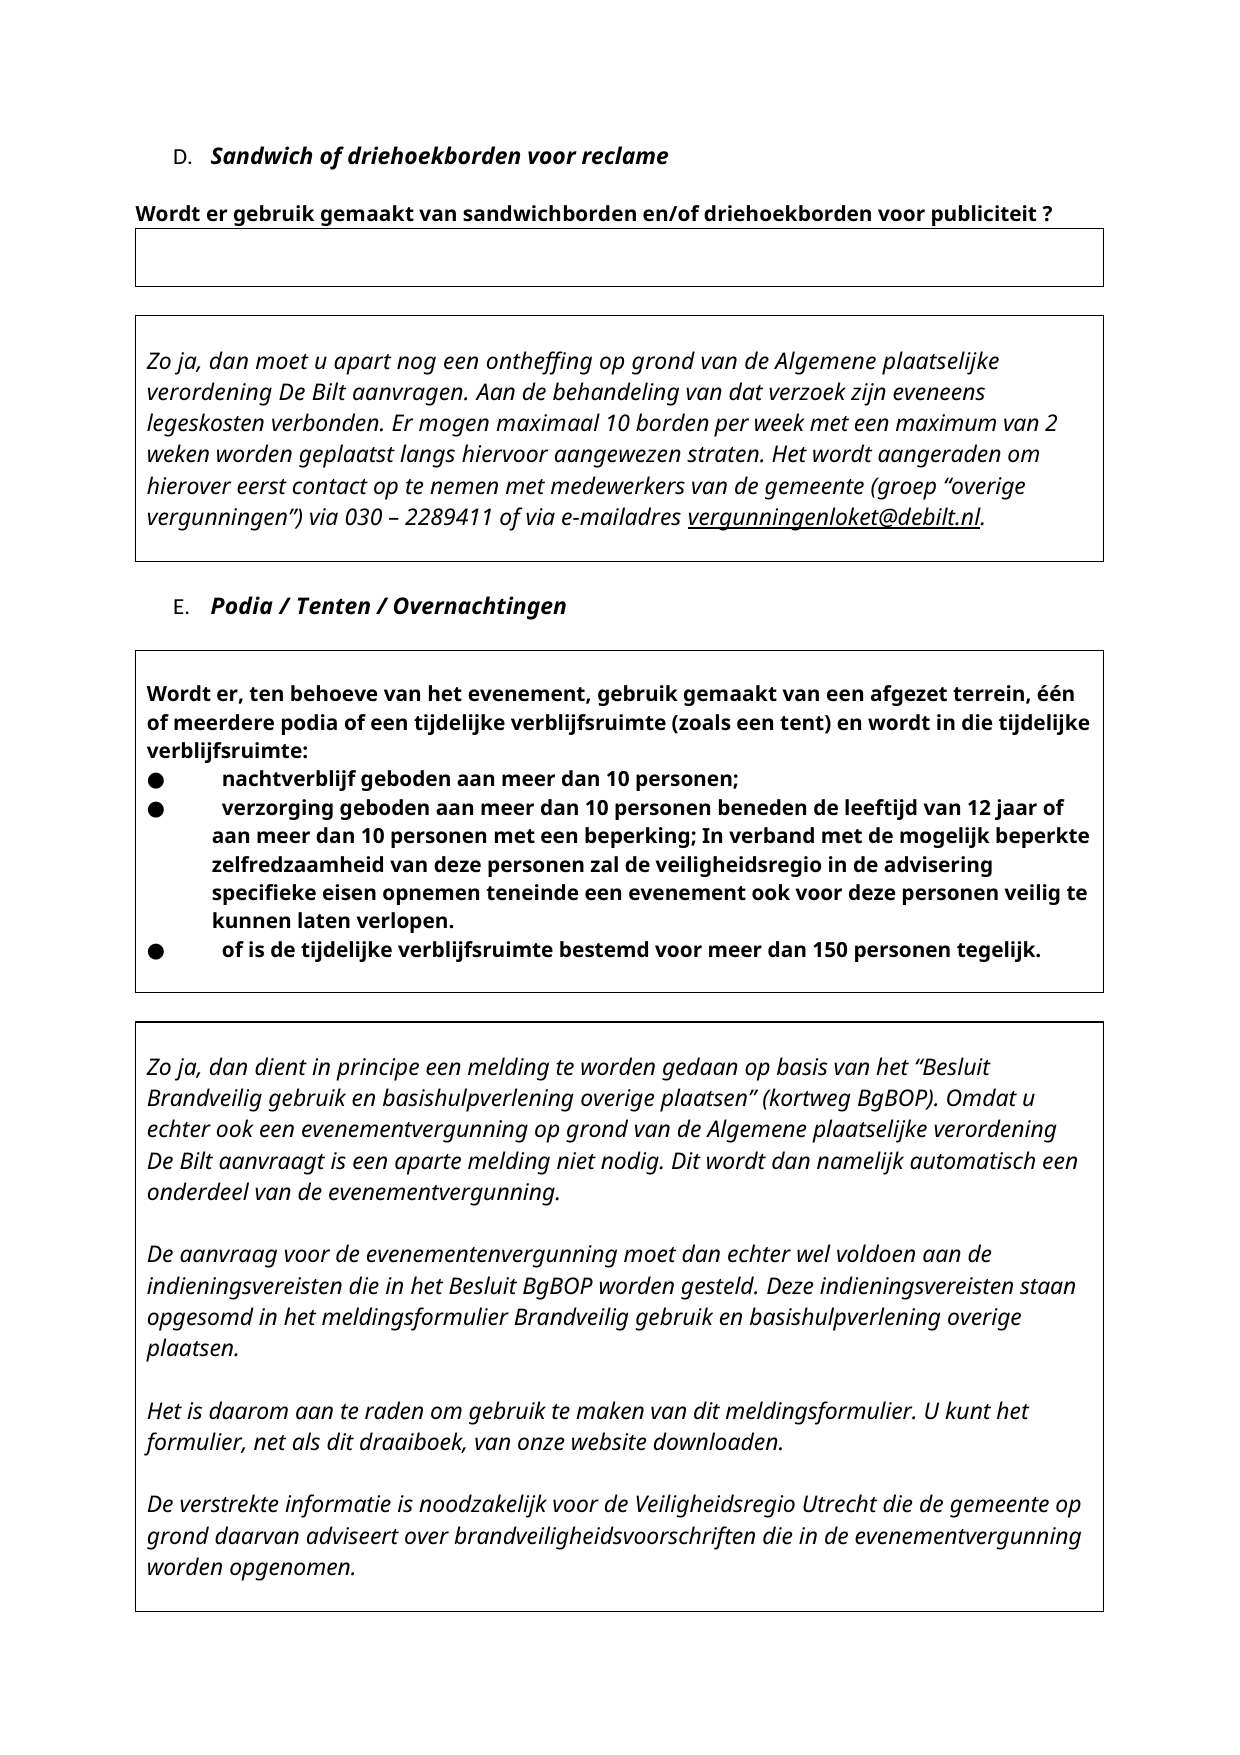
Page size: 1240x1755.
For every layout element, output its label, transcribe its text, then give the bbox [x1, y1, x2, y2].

list Sandwich of driehoekborden voor reclame [173, 139, 1104, 171]
text Wordt er gebruik gemaakt van sandwichborden en/of driehoekborden voor publiciteit ? [135, 199, 1104, 228]
list Podia / Tenten / Overnachtingen [173, 590, 1104, 621]
table_header Zo ja, dan moet u apart nog een ontheffing op grond van de Algemene plaatselijke verordening De Bilt aanvragen. Aan de behandeling van dat verzoek zijn eveneens legeskosten verbonden. Er mogen maximaal 10 borden per week met een maximum van 2 weken worden geplaatst langs hiervoor aangewezen straten. Het wordt aangeraden om hierover eerst contact op te nemen met medewerkers van de gemeente (groep “overige vergunningen”) via 030 – 2289411 of via e-mailadres vergunningenloket@debilt.nl. [136, 316, 1103, 561]
table_header Zo ja, dan dient in principe een melding te worden gedaan op basis van het “Besluit Brandveilig gebruik en basishulpverlening overige plaatsen” (kortweg BgBOP). Omdat u echter ook een evenementvergunning op grond van de Algemene plaatselijke verordening De Bilt aanvraagt is een aparte melding niet nodig. Dit wordt dan namelijk automatisch een onderdeel van de evenementvergunning. De aanvraag voor de evenementenvergunning moet dan echter wel voldoen aan de indieningsvereisten die in het Besluit BgBOP worden gesteld. Deze indieningsvereisten staan opgesomd in het meldingsformulier Brandveilig gebruik en basishulpverlening overige plaatsen. Het is daarom aan te raden om gebruik te maken van dit meldingsformulier. U kunt het formulier, net als dit draaiboek, van onze website downloaden. De verstrekte informatie is noodzakelijk voor de Veiligheidsregio Utrecht die de gemeente op grond daarvan adviseert over brandveiligheidsvoorschriften die in de evenementvergunning worden opgenomen. [136, 1023, 1103, 1611]
table_header [136, 229, 1103, 286]
table_header Wordt er, ten behoeve van het evenement, gebruik gemaakt van een afgezet terrein, één of meerdere podia of een tijdelijke verblijfsruimte (zoals een tent) en wordt in die tijdelijke verblijfsruimte: ● nachtverblijf geboden aan meer dan 10 personen; ● verzorging geboden aan meer dan 10 personen beneden de leeftijd van 12 jaar of aan meer dan 10 personen met een beperking; In verband met de mogelijk beperkte zelfredzaamheid van deze personen zal de veiligheidsregio in de advisering specifieke eisen opnemen teneinde een evenement ook voor deze personen veilig te kunnen laten verlopen. ● of is de tijdelijke verblijfsruimte bestemd voor meer dan 150 personen tegelijk. [136, 651, 1103, 992]
